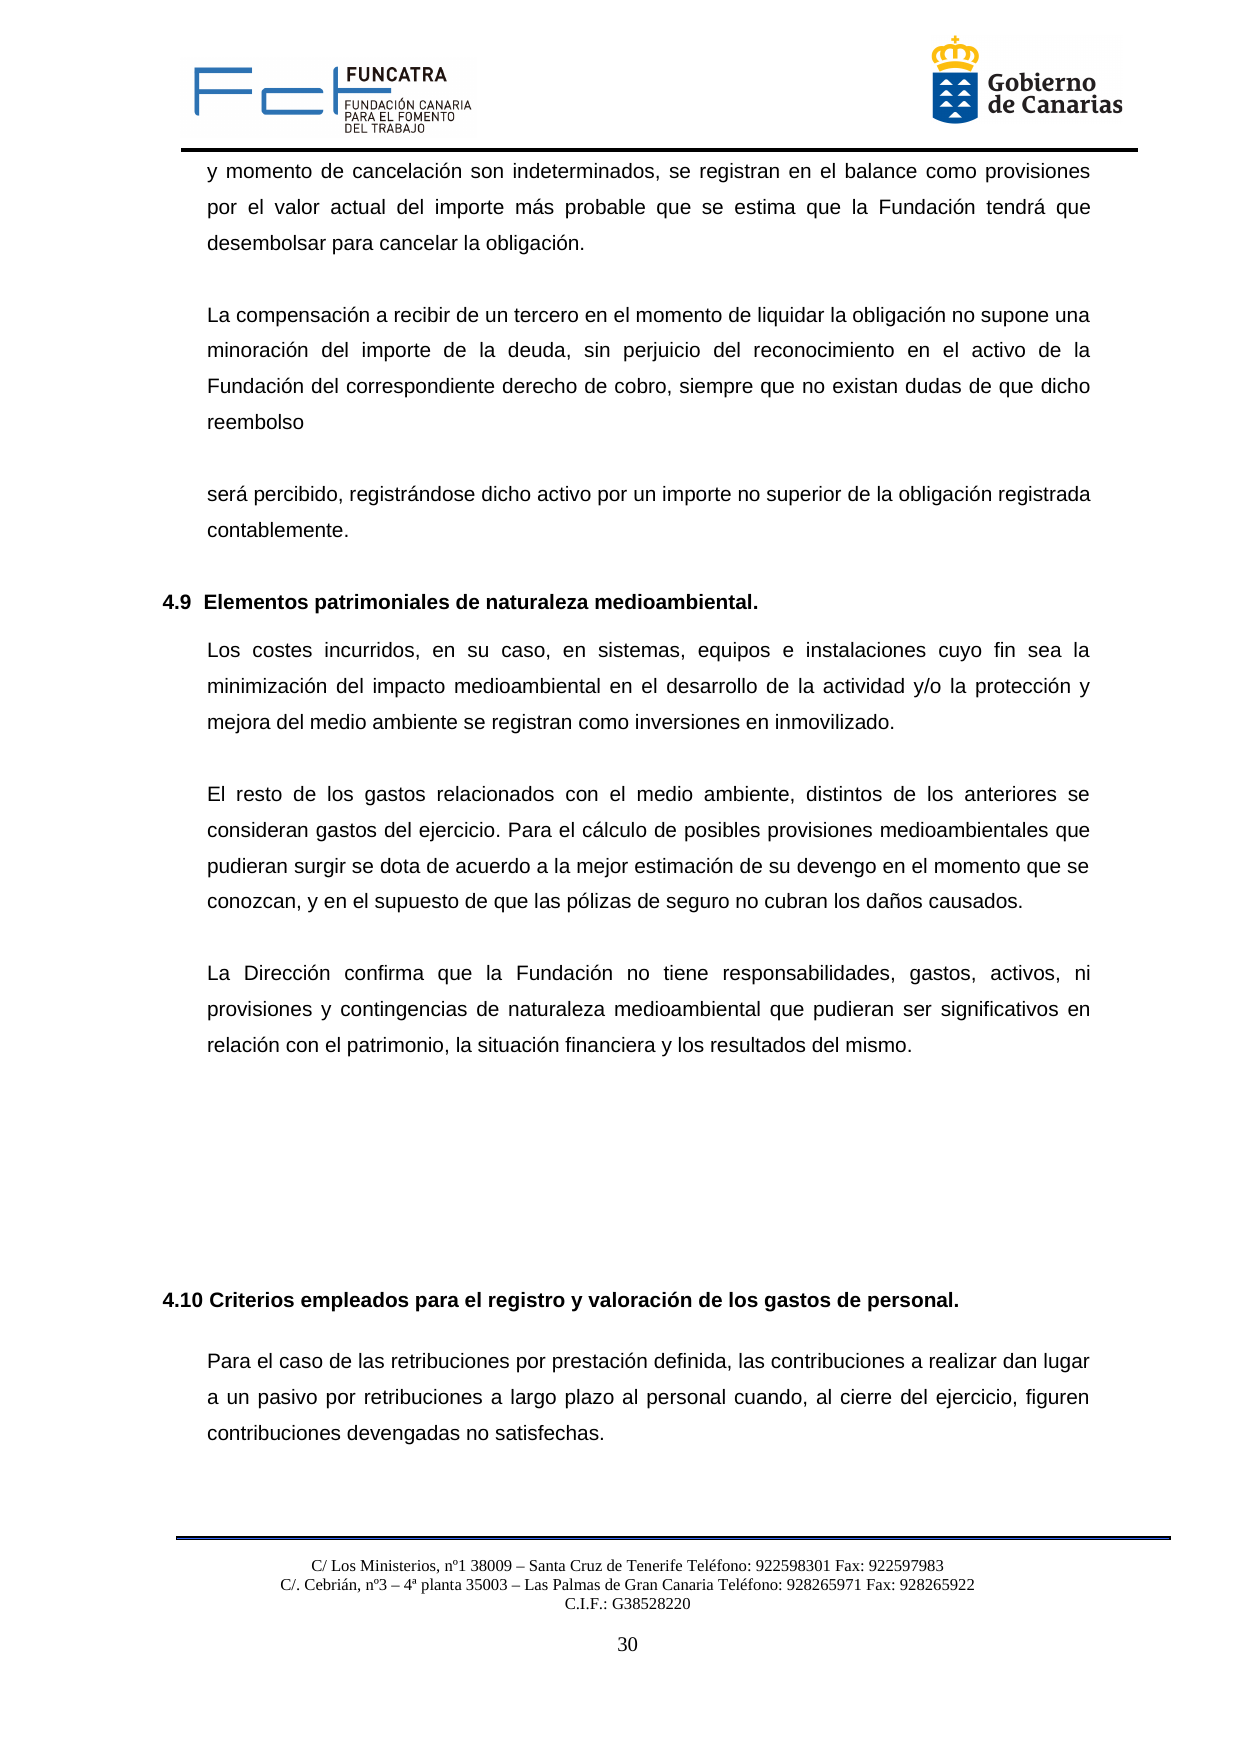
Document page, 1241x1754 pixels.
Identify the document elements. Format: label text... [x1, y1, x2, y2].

text 4.10 Criterios empleados para el registro y valoración de los gastos de personal. [162, 1288, 1092, 1312]
text 4.9 Elementos patrimoniales de naturaleza medioambiental. [162, 590, 1092, 614]
text La compensación a recibir de un tercero en el momento de liquidar la obligación no supone una minoración del importe de la deuda, sin perjuicio del reconocimiento en el activo de la Fundación del correspondiente derecho de cobro, siempre que no existan dudas de que dicho reembolso [207, 302, 1092, 434]
text El resto de los gastos relacionados con el medio ambiente, distintos de los anteriores se consideran gastos del ejercicio. Para el cálculo de posibles provisiones medioambientales que pudieran surgir se dota de acuerdo a la mejor estimación de su devengo en el momento que se conozcan, y en el supuesto de que las pólizas de seguro no cubran los daños causados. [207, 782, 1092, 913]
text será percibido, registrándose dicho activo por un importe no superior de la obligación registrada contablemente. [207, 482, 1092, 542]
picture [931, 35, 1123, 124]
text La Dirección confirma que la Fundación no tiene responsabilidades, gastos, activos, ni provisiones y contingencias de naturaleza medioambiental que pudieran ser significativos en relación con el patrimonio, la situación financiera y los resultados del mismo. [207, 961, 1092, 1057]
text Para el caso de las retribuciones por prestación definida, las contribuciones a realizar dan lugar a un pasivo por retribuciones a largo plazo al personal cuando, al cierre del ejercicio, figuren contribuciones devengadas no satisfechas. [207, 1349, 1092, 1444]
picture [180, 57, 477, 138]
text Los costes incurridos, en su caso, en sistemas, equipos e instalaciones cuyo fin sea la minimización del impacto medioambiental en el desarrollo de la actividad y/o la protección y mejora del medio ambiente se registran como inversiones en inmovilizado. [207, 638, 1092, 734]
text y momento de cancelación son indeterminados, se registran en el balance como provisiones por el valor actual del importe más probable que se estima que la Fundación tendrá que desembolsar para cancelar la obligación. [207, 159, 1092, 254]
